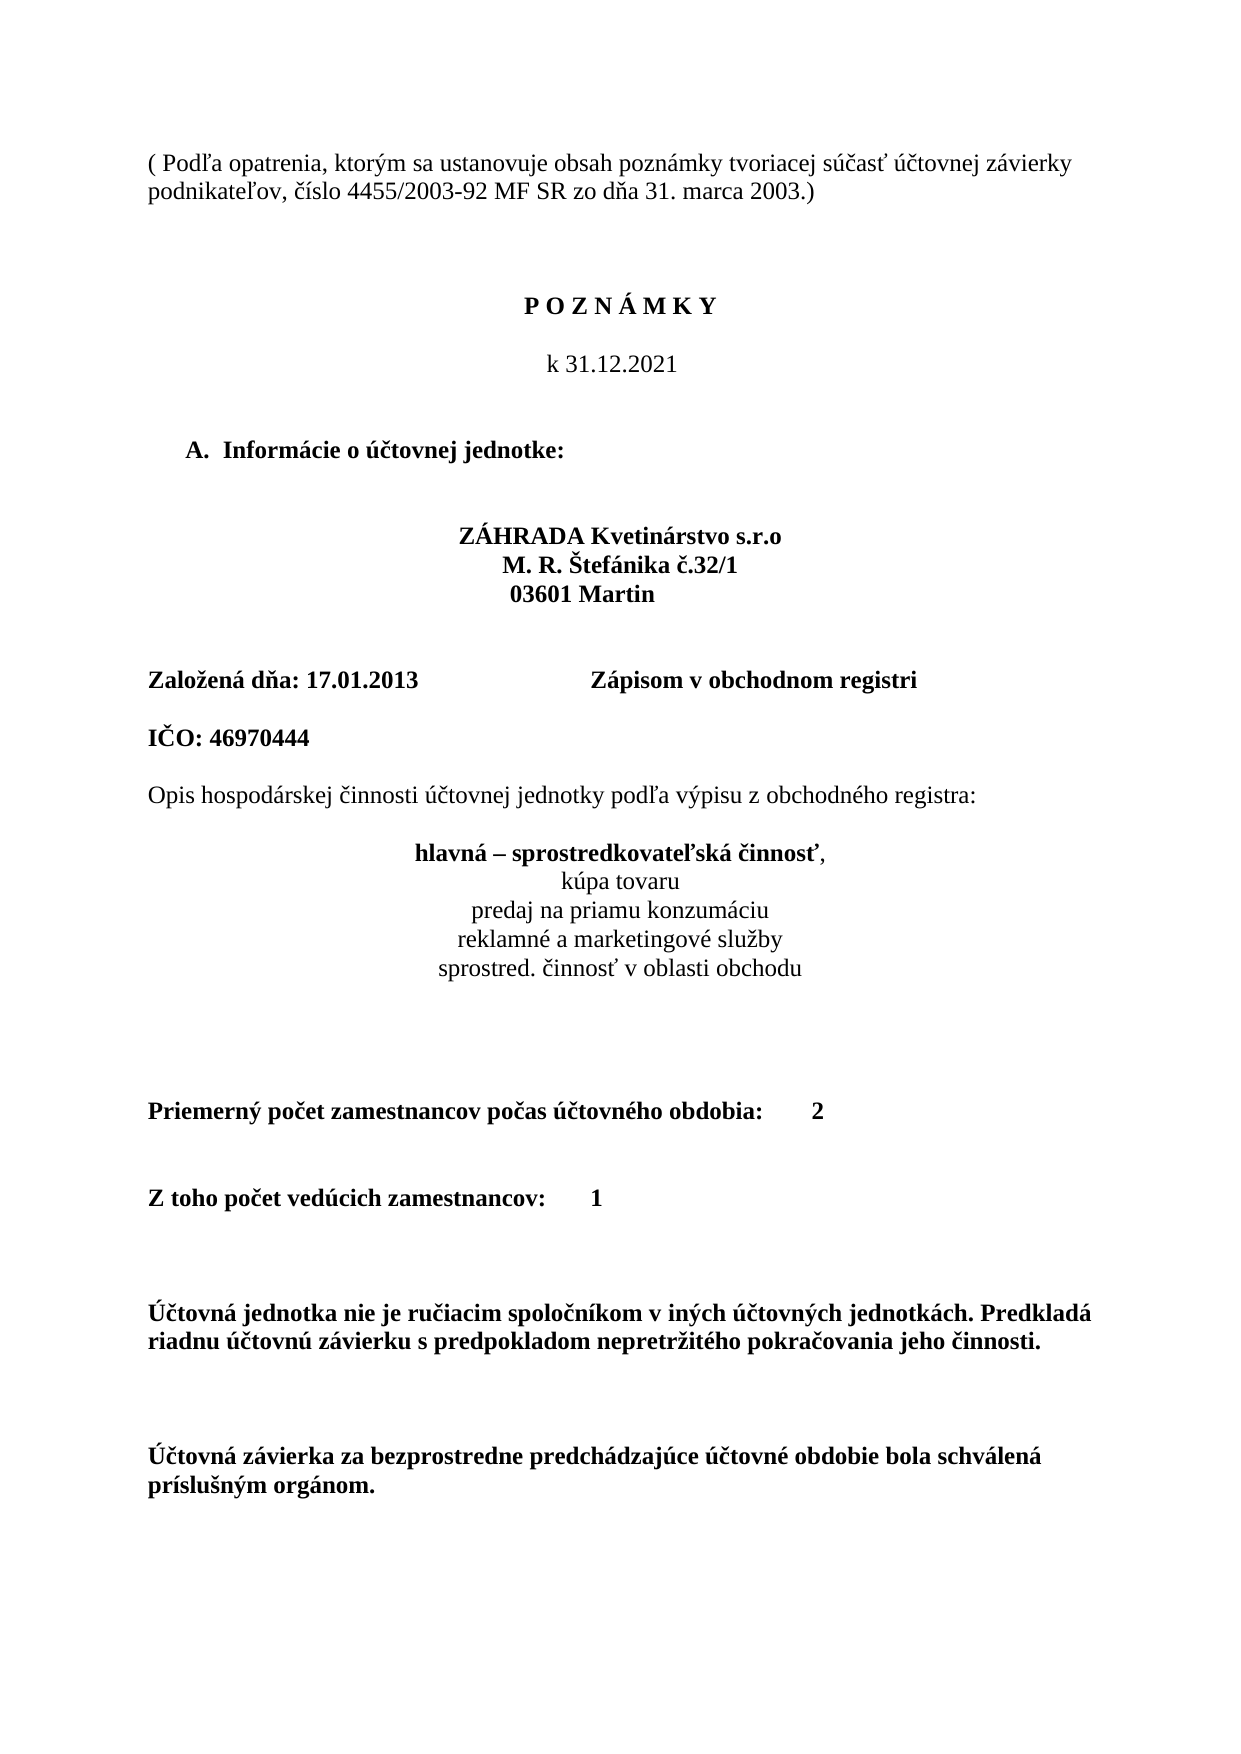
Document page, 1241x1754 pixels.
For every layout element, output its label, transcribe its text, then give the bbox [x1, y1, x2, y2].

text hlavná – sprostredkovateľská činnosť, [148, 838, 1092, 866]
text Priemerný počet zamestnancov počas účtovného obdobia: 2 [148, 1096, 1092, 1125]
list Informácie o účtovnej jednotke: [185, 435, 1092, 464]
text Založená dňa: 17.01.2013 Zápisom v obchodnom registri [148, 665, 1092, 694]
text 03601 Martin [148, 579, 1092, 608]
text ( Podľa opatrenia, ktorým sa ustanovuje obsah poznámky tvoriacej súčasť účtovnej závierky podnikateľov, číslo 4455/2003-92 MF SR zo dňa 31. marca 2003.) [148, 148, 1092, 205]
text reklamné a marketingové služby [148, 924, 1092, 953]
text P O Z N Á M K Y [148, 291, 1092, 320]
text predaj na priamu konzumáciu [148, 895, 1092, 924]
text M. R. Štefánika č.32/1 [148, 550, 1092, 579]
text IČO: 46970444 [148, 723, 1092, 751]
text Z toho počet vedúcich zamestnancov: 1 [148, 1183, 1092, 1211]
text Účtovná jednotka nie je ručiacim spoločníkom v iných účtovných jednotkách. Predkladá riadnu účtovnú závierku s predpokladom nepretržitého pokračovania jeho činnosti. [148, 1298, 1092, 1355]
text k 31.12.2021 [148, 349, 1092, 378]
text ZÁHRADA Kvetinárstvo s.r.o [148, 521, 1092, 550]
text Účtovná závierka za bezprostredne predchádzajúce účtovné obdobie bola schválená príslušným orgánom. [148, 1441, 1092, 1499]
text sprostred. činnosť v oblasti obchodu [148, 953, 1092, 981]
text kúpa tovaru [148, 866, 1092, 895]
text Opis hospodárskej činnosti účtovnej jednotky podľa výpisu z obchodného registra: [148, 780, 1092, 809]
